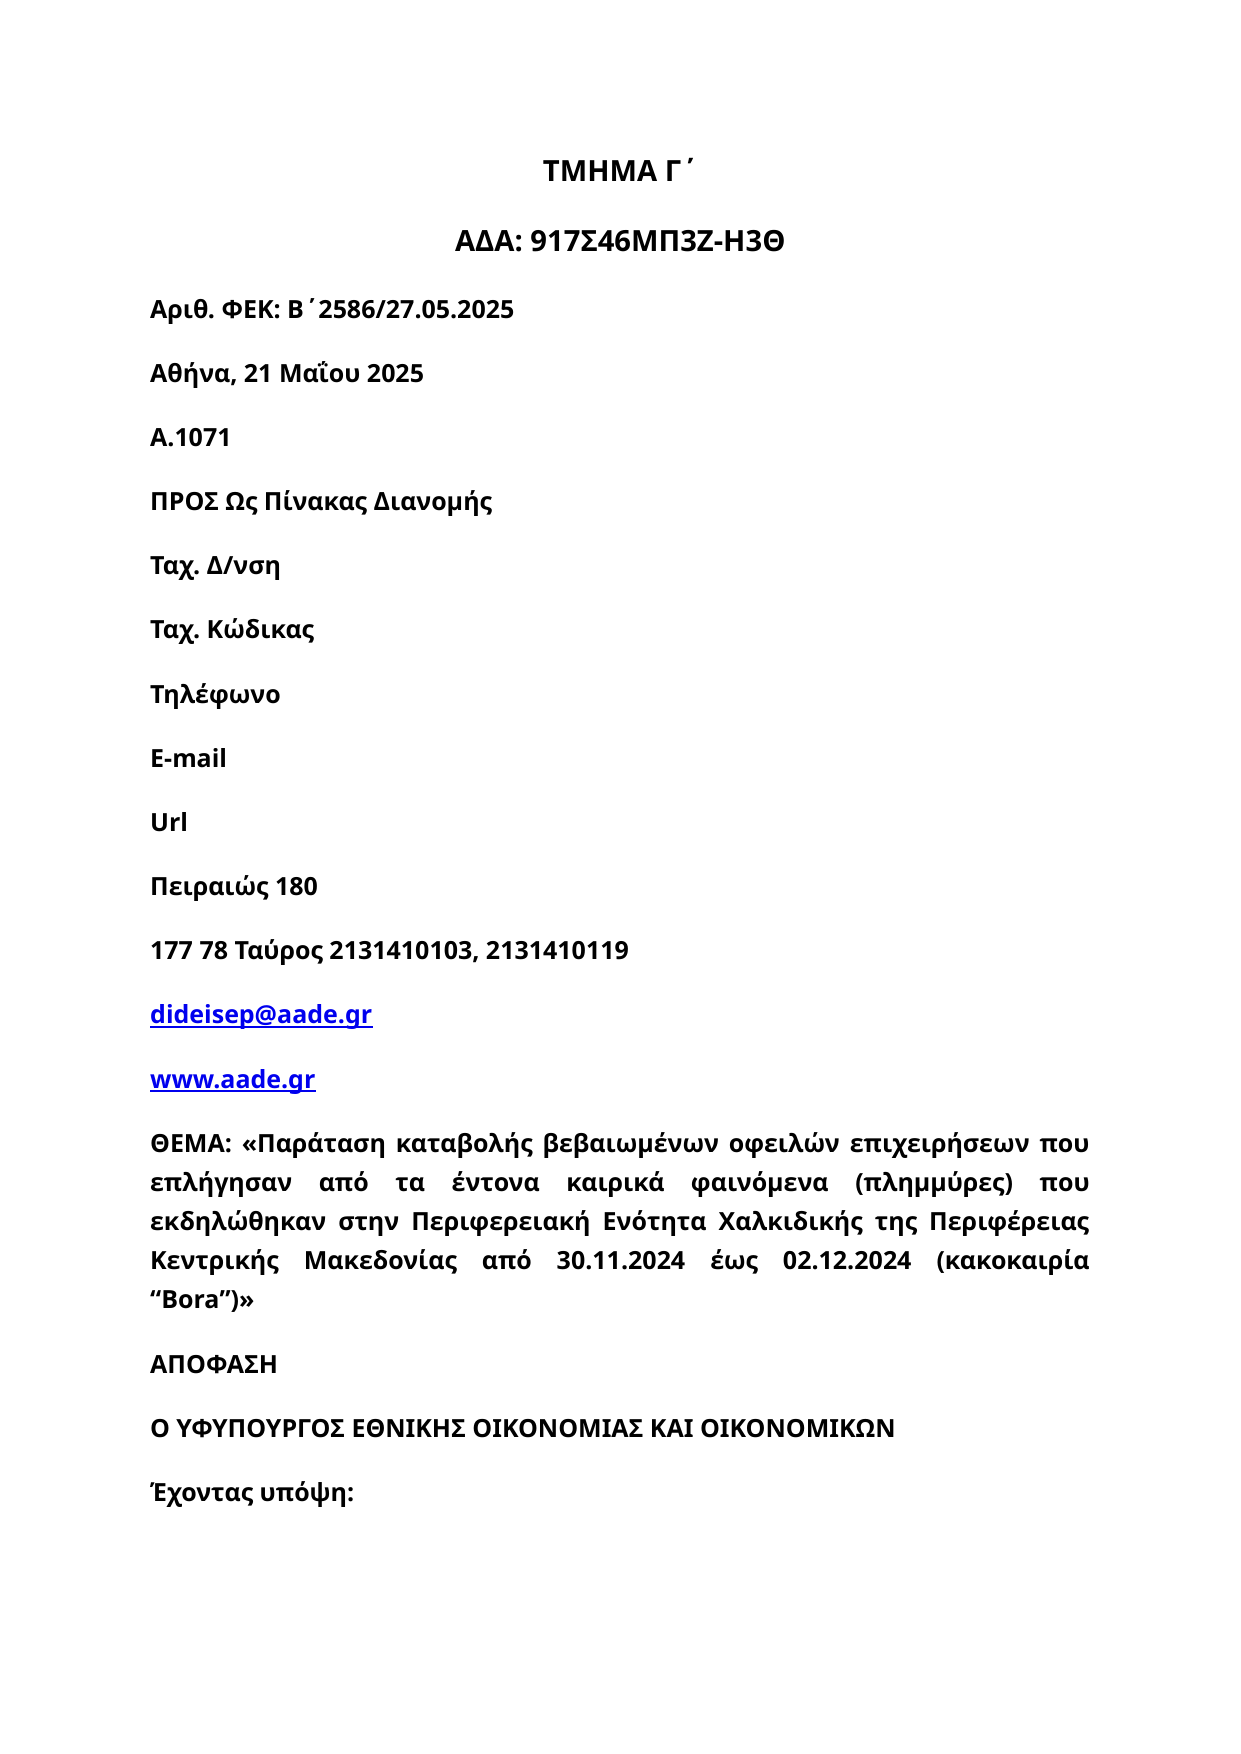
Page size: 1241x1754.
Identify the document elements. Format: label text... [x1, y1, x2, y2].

text Αθήνα, 21 Μαΐου 2025 [150, 355, 1090, 389]
text Url [150, 804, 1090, 839]
text Α.1071 [150, 419, 1090, 454]
text Ταχ. Δ/νση [150, 548, 1090, 582]
text Τηλέφωνο [150, 676, 1090, 710]
text Έχοντας υπόψη: [150, 1474, 1090, 1509]
text www.aade.gr [150, 1061, 1090, 1095]
text Αριθ. ΦΕΚ: Β΄2586/27.05.2025 [150, 291, 1090, 325]
text Ταχ. Κώδικας [150, 612, 1090, 646]
subtitle ΤΜΗΜΑ Γ΄ [150, 150, 1090, 190]
text ΑΠΟΦΑΣΗ [150, 1346, 1090, 1380]
text E-mail [150, 740, 1090, 774]
text dideisep@aade.gr [150, 997, 1090, 1031]
text ΘΕΜΑ: «Παράταση καταβολής βεβαιωμένων οφειλών επιχειρήσεων που επλήγησαν από τα έντονα καιρικά φαινόμενα (πλημμύρες) που εκδηλώθηκαν στην Περιφερειακή Ενότητα Χαλκιδικής της Περιφέρειας Κεντρικής Μακεδονίας από 30.11.2024 έως 02.12.2024 (κακοκαιρία “Bora”)» [150, 1125, 1090, 1316]
subtitle ΑΔΑ: 917Σ46ΜΠ3Ζ-Η3Θ [150, 221, 1090, 260]
text Ο ΥΦΥΠΟΥΡΓΟΣ ΕΘΝΙΚΗΣ ΟΙΚΟΝΟΜΙΑΣ ΚΑΙ ΟΙΚΟΝΟΜΙΚΩΝ [150, 1410, 1090, 1444]
text ΠΡΟΣ Ως Πίνακας Διανομής [150, 484, 1090, 518]
text Πειραιώς 180 [150, 869, 1090, 903]
text 177 78 Ταύρος 2131410103, 2131410119 [150, 933, 1090, 967]
